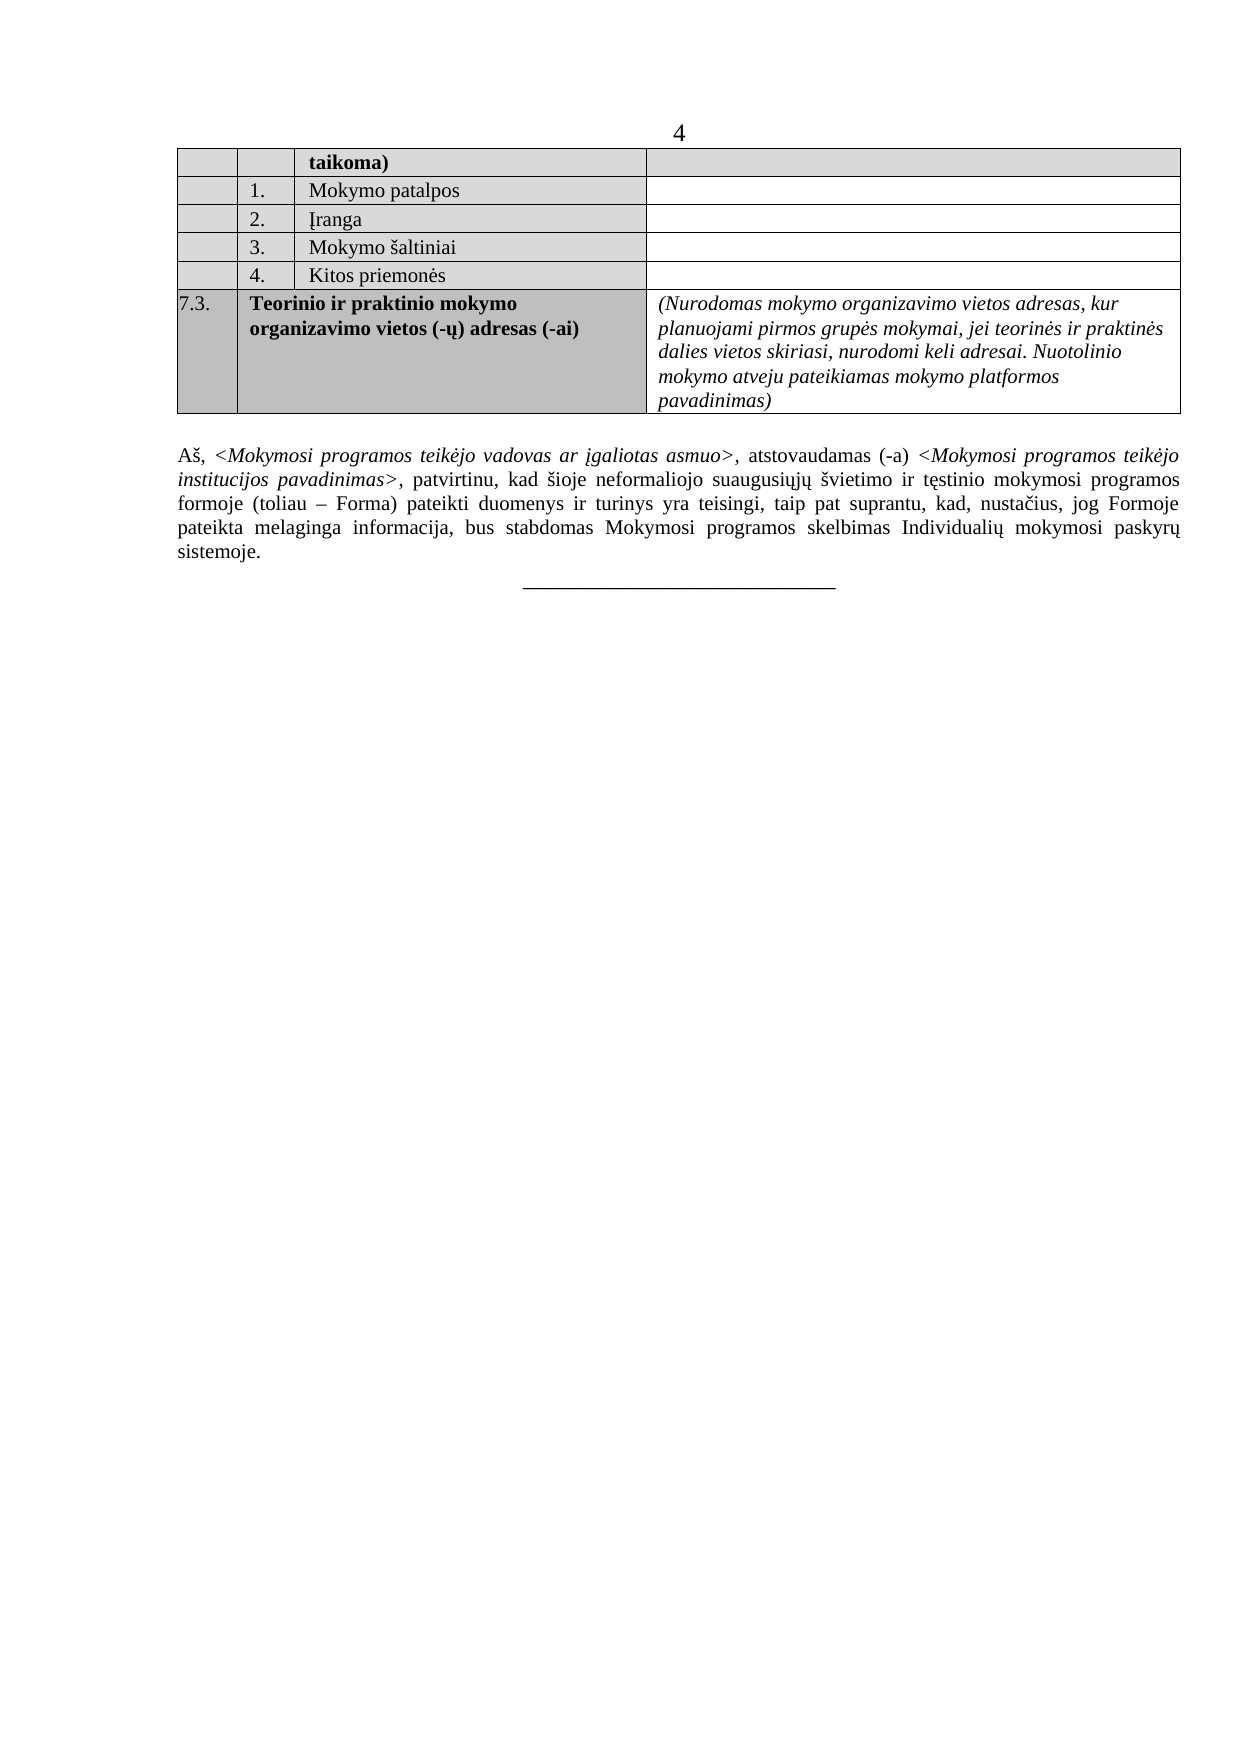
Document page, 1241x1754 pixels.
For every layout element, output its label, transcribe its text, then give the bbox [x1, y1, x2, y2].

table_cell [178, 262, 237, 289]
table_cell taikoma) [295, 149, 646, 176]
table_cell Mokymo šaltiniai [295, 233, 646, 261]
text Aš, <Mokymosi programos teikėjo vadovas ar įgaliotas asmuo>, atstovaudamas (-a) <Mokymosi programos teikėjo institucijos pavadinimas>, patvirtinu, kad šioje neformaliojo suaugusiųjų švietimo ir tęstinio mokymosi programos formoje (toliau – Forma) pateikti duomenys ir turinys yra teisingi, taip pat suprantu, kad, nustačius, jog Formoje pateikta melaginga informacija, bus stabdomas Mokymosi programos skelbimas Individualių mokymosi paskyrų sistemoje. [177, 443, 1181, 563]
table_cell [647, 262, 1180, 289]
table_cell [178, 177, 237, 204]
table_cell Kitos priemonės [295, 262, 646, 289]
table_cell Teorinio ir praktinio mokymo organizavimo vietos (-ų) adresas (-ai) [238, 290, 646, 413]
table_cell [647, 233, 1180, 261]
table_cell [647, 177, 1180, 204]
table_cell 1. [238, 177, 294, 204]
table_cell [178, 149, 237, 176]
table_cell (Nurodomas mokymo organizavimo vietos adresas, kur planuojami pirmos grupės mokymai, jei teorinės ir praktinės dalies vietos skiriasi, nurodomi keli adresai. Nuotolinio mokymo atveju pateikiamas mokymo platformos pavadinimas) [647, 290, 1180, 413]
table_cell Mokymo patalpos [295, 177, 646, 204]
table_cell [238, 149, 294, 176]
table_cell 7.3. [178, 290, 237, 413]
table_cell [178, 205, 237, 232]
table_cell 3. [238, 233, 294, 261]
table_cell Įranga [295, 205, 646, 232]
table_cell [178, 233, 237, 261]
table_cell 2. [238, 205, 294, 232]
table_cell 4. [238, 262, 294, 289]
text _________________________ [177, 563, 1181, 592]
table_cell [647, 149, 1180, 176]
table_cell [647, 205, 1180, 232]
